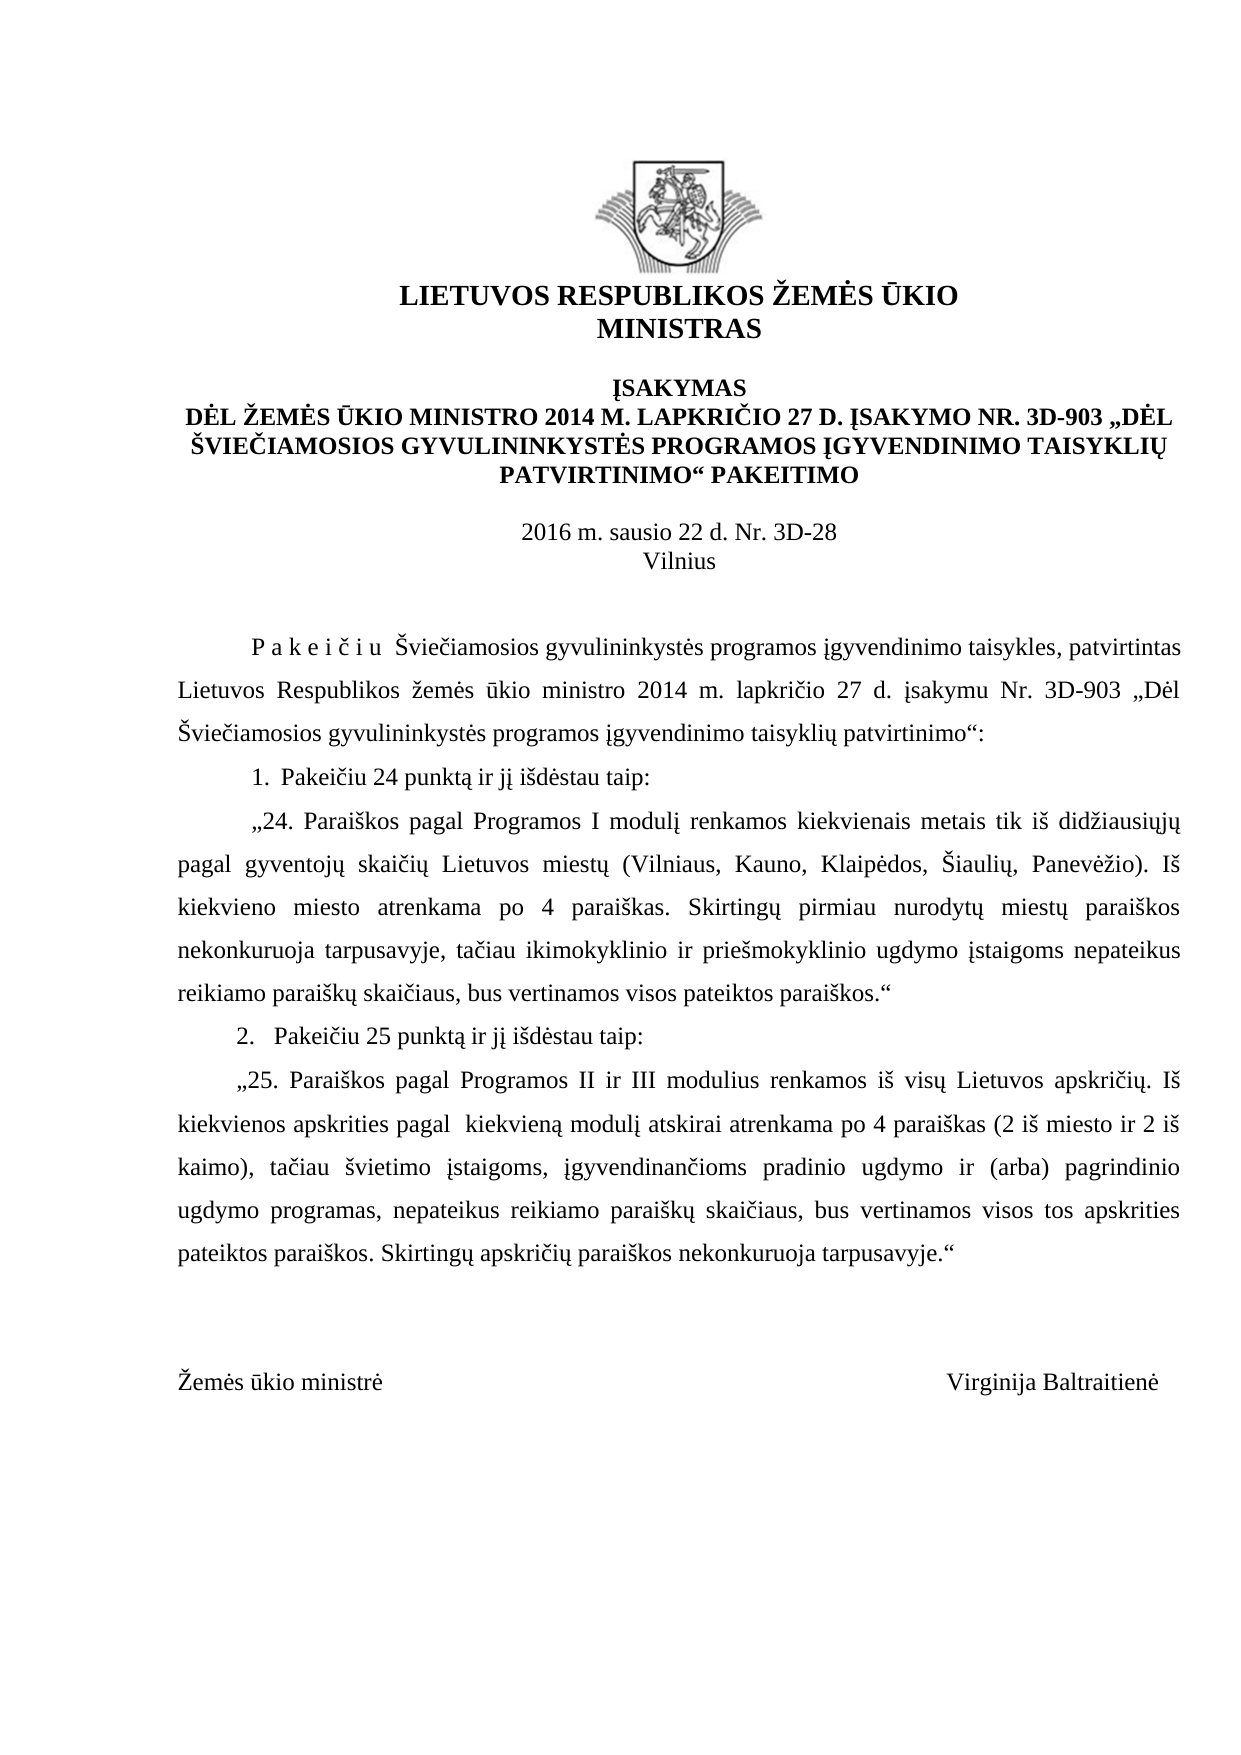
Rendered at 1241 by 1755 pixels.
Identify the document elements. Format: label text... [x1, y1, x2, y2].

text MINISTRAS [177, 311, 1181, 345]
text 1. Pakeičiu 24 punktą ir jį išdėstau taip: [177, 762, 1181, 791]
text Žemės ūkio ministrė Virginija Baltraitienė [177, 1367, 1181, 1396]
text Vilnius [177, 546, 1181, 575]
text „25. Paraiškos pagal Programos II ir III modulius renkamos iš visų Lietuvos apskričių. Iš kiekvienos apskrities pagal kiekvieną modulį atskirai atrenkama po 4 paraiškas (2 iš miesto ir 2 iš kaimo), tačiau švietimo įstaigoms, įgyvendinančioms pradinio ugdymo ir (arba) pagrindinio ugdymo programas, nepateikus reikiamo paraiškų skaičiaus, bus vertinamos visos tos apskrities pateiktos paraiškos. Skirtingų apskričių paraiškos nekonkuruoja tarpusavyje.“ [177, 1066, 1181, 1267]
text LIETUVOS RESPUBLIKOS ŽEMĖS ŪKIO [177, 278, 1181, 311]
text 2. Pakeičiu 25 punktą ir jį išdėstau taip: [236, 1021, 1181, 1051]
text P a k e i č i u Šviečiamosios gyvulininkystės programos įgyvendinimo taisykles, patvirtintas Lietuvos Respublikos žemės ūkio ministro 2014 m. lapkričio 27 d. įsakymu Nr. 3D-903 „Dėl Šviečiamosios gyvulininkystės programos įgyvendinimo taisyklių patvirtinimo“: [177, 632, 1181, 747]
text ĮSAKYMAS [177, 373, 1181, 402]
text DĖL ŽEMĖS ŪKIO MINISTRO 2014 M. LAPKRIČIO 27 D. ĮSAKYMO nR. 3d-903 „dĖL ŠVIEČIAMOSIOS GYVULININKYSTĖS PROGRAMOS ĮGYVENDINIMO TAISYKLIŲ PATVIRTINIMO“ PAKEITIMO [177, 402, 1181, 488]
text 2016 m. sausio 22 d. Nr. 3D-28 [177, 517, 1181, 546]
text „24. Paraiškos pagal Programos I modulį renkamos kiekvienais metais tik iš didžiausiųjų pagal gyventojų skaičių Lietuvos miestų (Vilniaus, Kauno, Klaipėdos, Šiaulių, Panevėžio). Iš kiekvieno miesto atrenkama po 4 paraiškas. Skirtingų pirmiau nurodytų miestų paraiškos nekonkuruoja tarpusavyje, tačiau ikimokyklinio ir priešmokyklinio ugdymo įstaigoms nepateikus reikiamo paraiškų skaičiaus, bus vertinamos visos pateiktos paraiškos.“ [177, 806, 1181, 1007]
